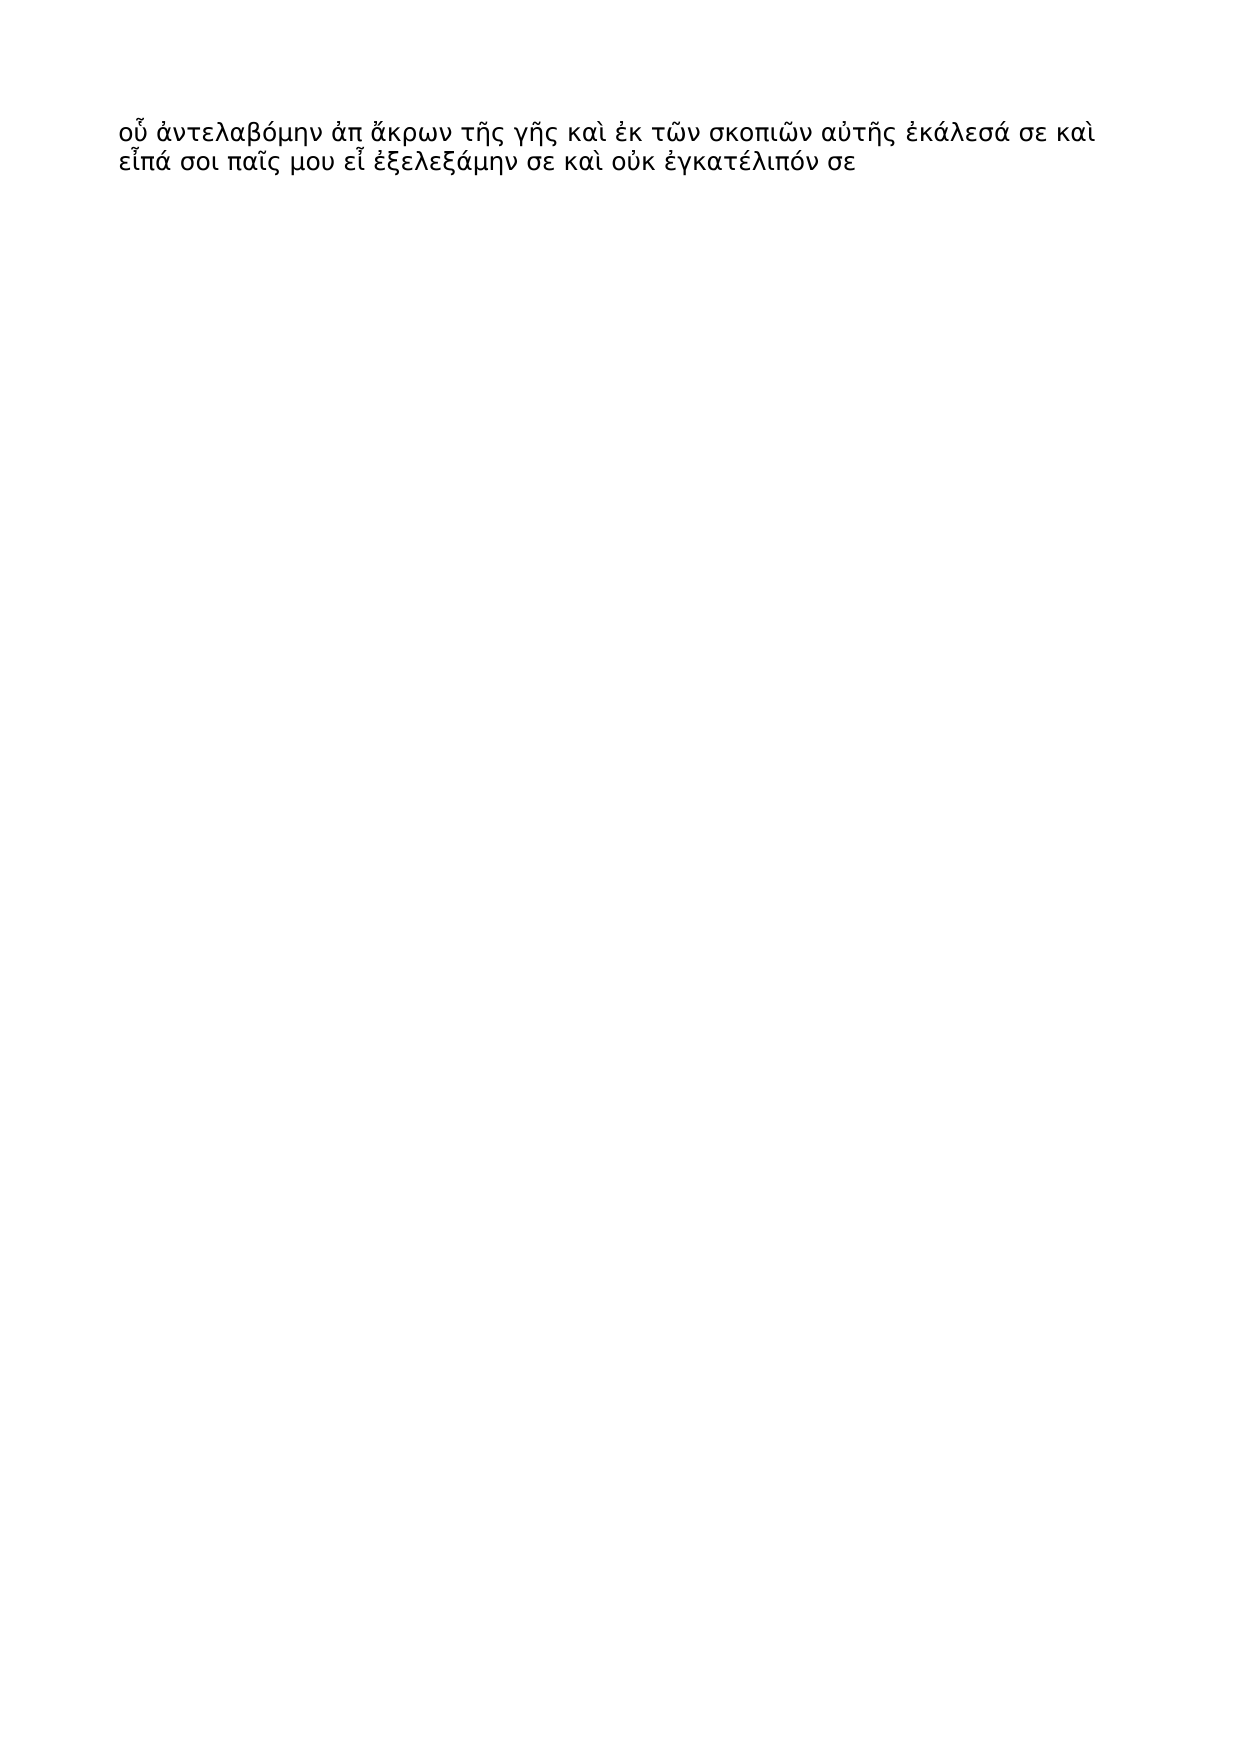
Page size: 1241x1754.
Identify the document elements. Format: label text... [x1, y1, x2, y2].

text οὗ ἀντελαβόμην ἀπ ἄκρων τῆς γῆς καὶ ἐκ τῶν σκοπιῶν αὐτῆς ἐκάλεσά σε καὶ εἶπά σοι παῖς μου εἶ ἐξελεξάμην σε καὶ οὐκ ἐγκατέλιπόν σε [118, 118, 1122, 176]
